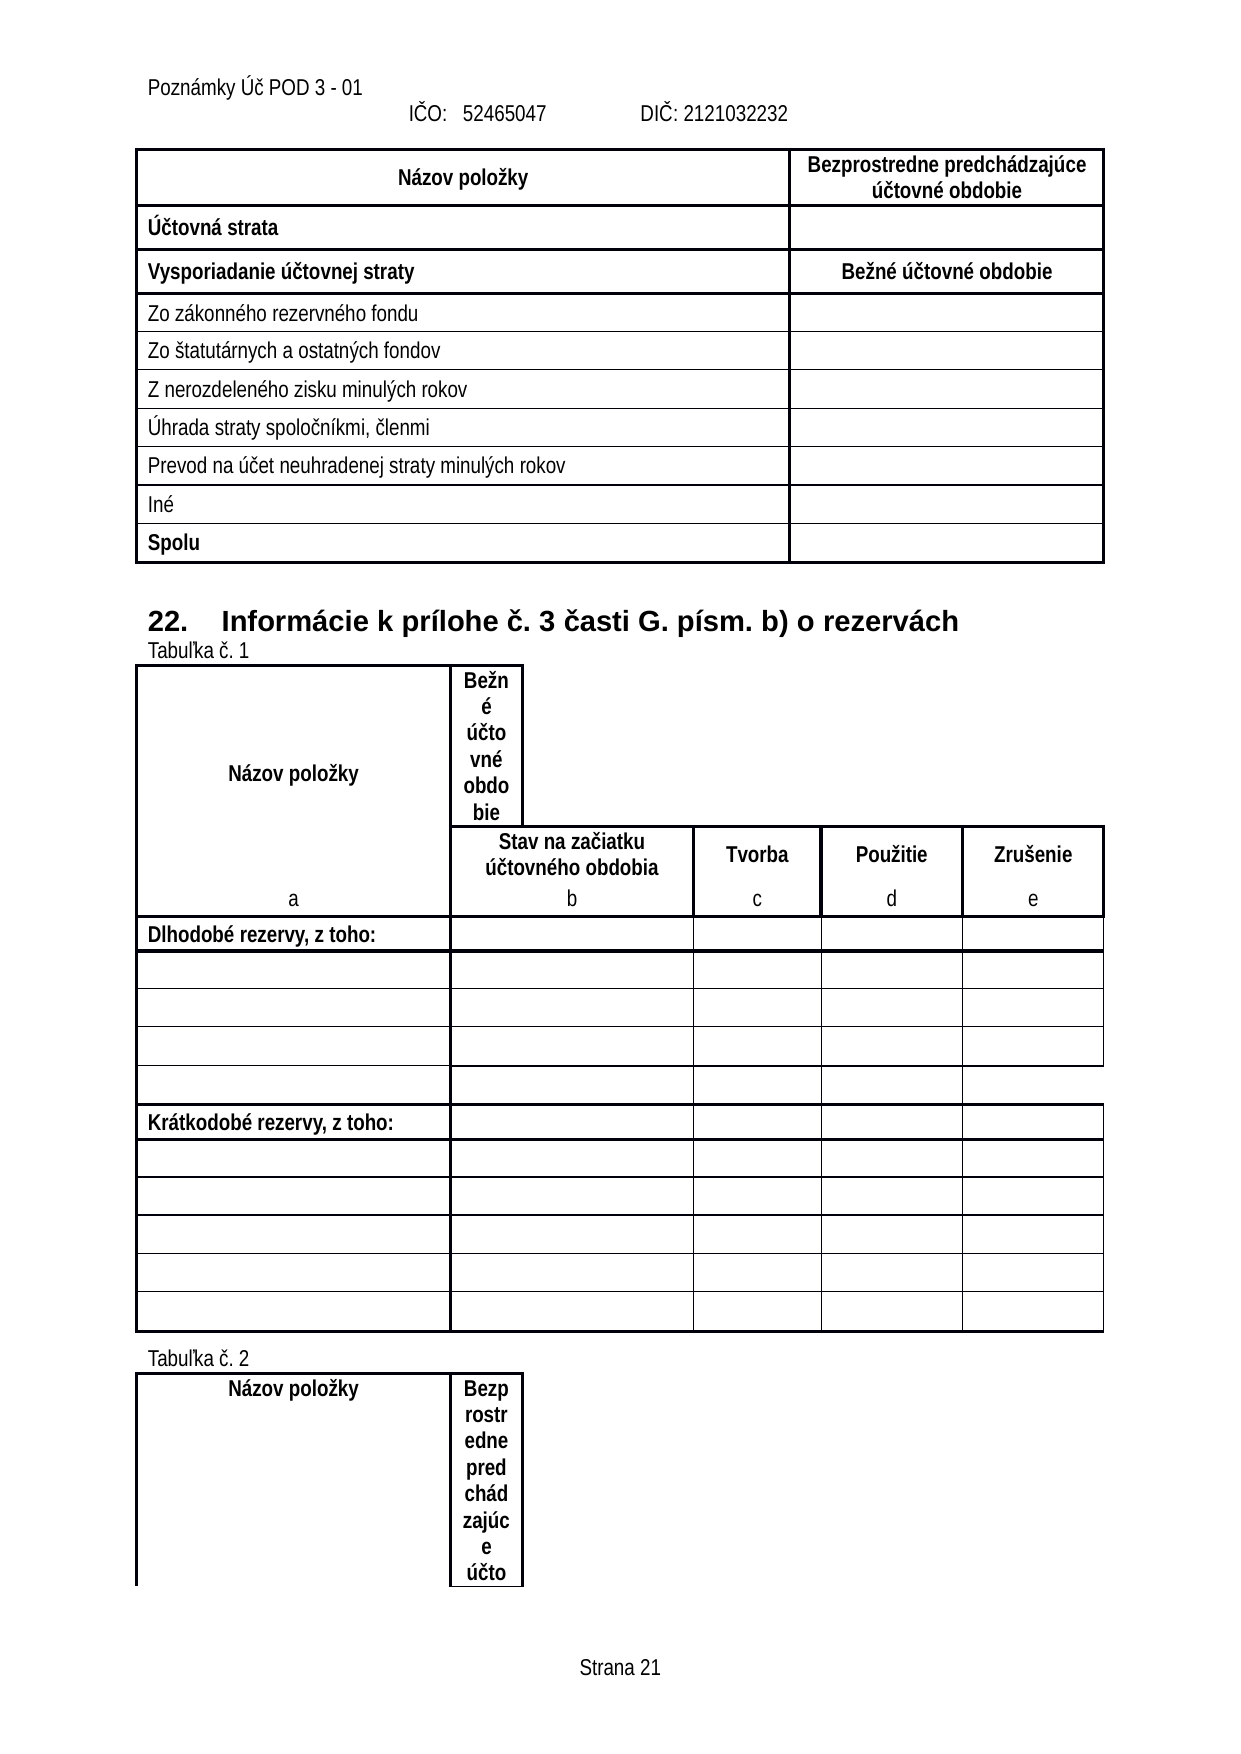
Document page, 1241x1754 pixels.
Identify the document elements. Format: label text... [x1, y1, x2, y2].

table_cell [452, 1027, 693, 1065]
table_cell Úhrada straty spoločníkmi, členmi [138, 409, 788, 446]
table_cell b [452, 881, 692, 915]
table_cell [138, 1141, 449, 1176]
table_cell c [695, 881, 819, 915]
table_cell Dlhodobé rezervy, z toho: [138, 918, 449, 949]
table_cell [822, 1106, 962, 1137]
table_cell [452, 1141, 693, 1176]
table_header Názov položky [138, 667, 449, 881]
table_cell [963, 1067, 1104, 1103]
table_cell e [964, 881, 1102, 915]
title Informácie k prílohe č. 3 časti G. písm. b) o rezervách [148, 604, 1092, 637]
table_cell Účtovná strata [138, 207, 788, 248]
table_cell Zrušenie [964, 828, 1102, 881]
table_cell [694, 1292, 821, 1330]
table_cell [822, 953, 962, 988]
table_cell [791, 295, 1102, 331]
table_cell [822, 1292, 962, 1330]
table_cell [694, 1027, 821, 1065]
table_cell Spolu [138, 524, 788, 561]
table_cell [822, 1254, 962, 1291]
table_cell [694, 953, 821, 988]
table_cell [963, 989, 1103, 1026]
table_cell [694, 1216, 821, 1253]
text Tabuľka č. 1 [148, 637, 1092, 663]
table_cell [452, 1067, 693, 1103]
table_cell [791, 447, 1102, 484]
table_cell [963, 1178, 1103, 1214]
table_cell [822, 1178, 962, 1214]
table_cell [138, 1066, 449, 1103]
table_cell [822, 1067, 962, 1103]
table_cell [694, 1254, 821, 1291]
table_cell [138, 1027, 449, 1065]
table_header Názov položky [138, 151, 788, 203]
table_cell d [823, 881, 961, 915]
table_cell Zo zákonného rezervného fondu [138, 295, 788, 331]
table_cell [452, 953, 693, 988]
table_cell Iné [138, 486, 788, 523]
table_cell [452, 1254, 693, 1291]
table_cell Použitie [823, 828, 961, 881]
table_cell Vysporiadanie účtovnej straty [138, 251, 788, 292]
table_cell [963, 1254, 1103, 1291]
table_cell [822, 1216, 962, 1253]
table_cell Tvorba [695, 828, 819, 881]
table_cell [822, 1027, 962, 1065]
table_cell [822, 918, 962, 949]
table_cell Stav na začiatku účtovného obdobia [452, 828, 692, 881]
table_header Bezprostredne predchádzajúce účto [452, 1375, 521, 1586]
table_cell [963, 1292, 1103, 1330]
table_cell [694, 918, 821, 949]
table_cell [791, 524, 1102, 561]
table_header Bežné účtovné obdobie [452, 667, 521, 825]
table_header Bezprostredne predchádzajúce účtovné obdobie [791, 151, 1102, 203]
table_cell [138, 1178, 449, 1214]
table_cell Prevod na účet neuhradenej straty minulých rokov [138, 447, 788, 484]
table_cell [963, 1027, 1103, 1065]
table_cell [822, 1141, 962, 1176]
table_cell Z nerozdeleného zisku minulých rokov [138, 370, 788, 407]
table_cell [452, 1178, 693, 1214]
text Tabuľka č. 2 [148, 1345, 1092, 1372]
table_cell Zo štatutárnych a ostatných fondov [138, 332, 788, 369]
table_cell [452, 989, 693, 1026]
table_header Názov položky [138, 1375, 449, 1586]
table_cell [452, 1216, 693, 1253]
table_cell a [138, 881, 449, 915]
table_cell [963, 1141, 1103, 1176]
table_cell [822, 989, 962, 1026]
table_cell [963, 953, 1103, 988]
table_cell [791, 207, 1102, 248]
table_cell [138, 1292, 449, 1330]
table_cell [694, 1141, 821, 1176]
table_cell [138, 953, 449, 988]
table_cell [452, 918, 693, 949]
table_cell [694, 1067, 821, 1103]
table_cell [694, 989, 821, 1026]
table_cell [138, 989, 449, 1026]
table_cell [138, 1254, 449, 1291]
table_cell [694, 1178, 821, 1214]
table_cell Krátkodobé rezervy, z toho: [138, 1106, 449, 1137]
table_cell [452, 1292, 693, 1330]
table_cell [694, 1106, 821, 1137]
table_cell Bežné účtovné obdobie [791, 251, 1102, 292]
table_cell [963, 1216, 1103, 1253]
table_cell [791, 332, 1102, 369]
table_cell [963, 1106, 1103, 1137]
table_cell [791, 409, 1102, 446]
table_cell [791, 370, 1102, 407]
table_cell [963, 918, 1103, 949]
table_cell [452, 1106, 693, 1137]
table_cell [791, 486, 1102, 523]
table_cell [138, 1216, 449, 1253]
